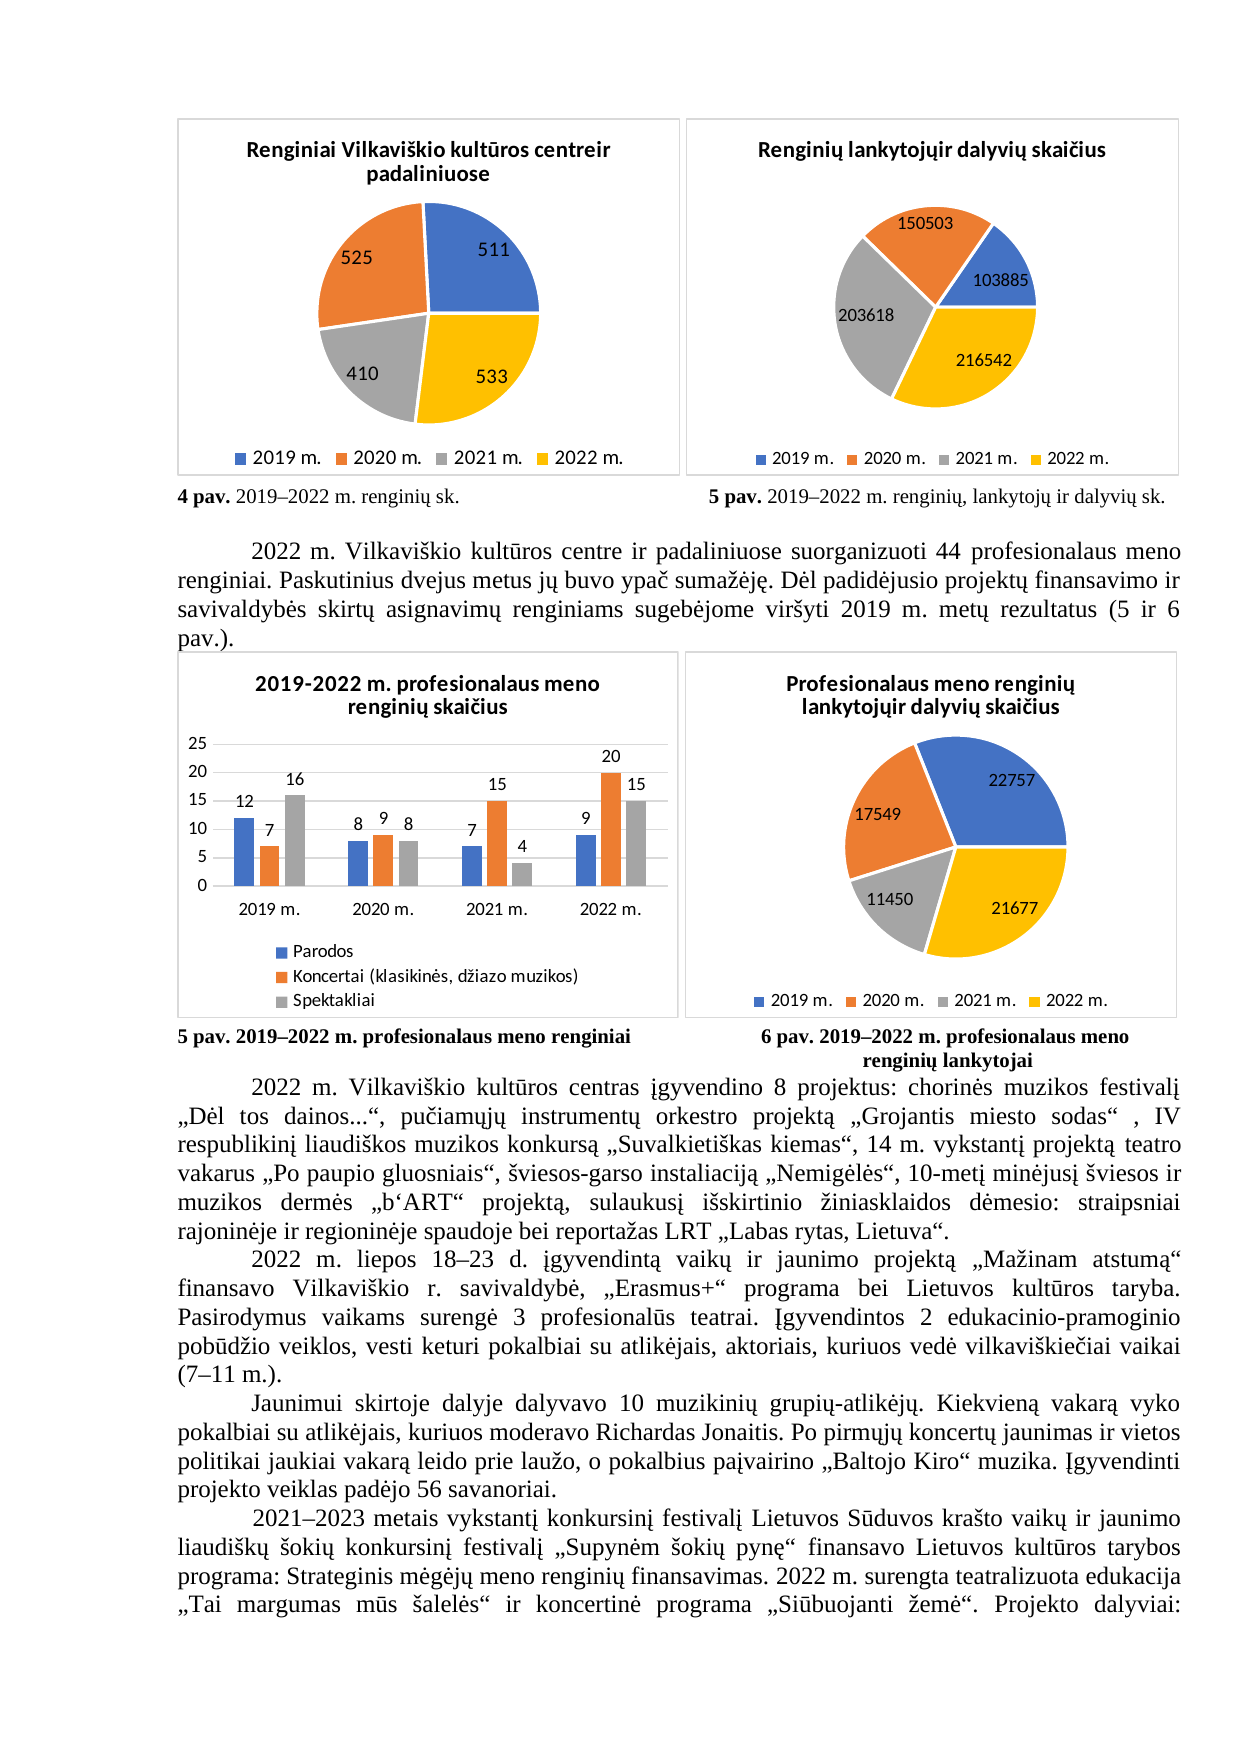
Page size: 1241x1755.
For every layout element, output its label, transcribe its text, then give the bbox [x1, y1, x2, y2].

text 2022 m. Vilkaviškio kultūros centre ir padaliniuose suorganizuoti 44 profesionalaus meno renginiai. Paskutinius dvejus metus jų buvo ypač sumažėję. Dėl padidėjusio projektų finansavimo ir savivaldybės skirtų asignavimų renginiams sugebėjome viršyti 2019 m. metų rezultatus (5 ir 6 pav.). [177, 536, 1181, 651]
text 2021–2023 metais vykstantį konkursinį festivalį Lietuvos Sūduvos krašto vaikų ir jaunimo liaudiškų šokių konkursinį festivalį „Supynėm šokių pynę“ finansavo Lietuvos kultūros tarybos programa: Strateginis mėgėjų meno renginių finansavimas. 2022 m. surengta teatralizuota edukacija „Tai margumas mūs šalelės“ ir koncertinė programa „Siūbuojanti žemė“. Projekto dalyviai: [177, 1503, 1181, 1618]
text 4 pav. 2019–2022 m. renginių sk. 5 pav. 2019–2022 m. renginių, lankytojų ir dalyvių sk. [177, 483, 1181, 508]
text 2022 m. Vilkaviškio kultūros centras įgyvendino 8 projektus: chorinės muzikos festivalį „Dėl tos dainos...“, pučiamųjų instrumentų orkestro projektą „Grojantis miesto sodas“ , IV respublikinį liaudiškos muzikos konkursą „Suvalkietiškas kiemas“, 14 m. vykstantį projektą teatro vakarus „Po paupio gluosniais“, šviesos-garso instaliaciją „Nemigėlės“, 10-metį minėjusį šviesos ir muzikos dermės „b‘ART“ projektą, sulaukusį išskirtinio žiniasklaidos dėmesio: straipsniai rajoninėje ir regioninėje spaudoje bei reportažas LRT „Labas rytas, Lietuva“. [177, 1072, 1181, 1244]
text Jaunimui skirtoje dalyje dalyvavo 10 muzikinių grupių-atlikėjų. Kiekvieną vakarą vyko pokalbiai su atlikėjais, kuriuos moderavo Richardas Jonaitis. Po pirmųjų koncertų jaunimas ir vietos politikai jaukiai vakarą leido prie laužo, o pokalbius paįvairino „Baltojo Kiro“ muzika. Įgyvendinti projekto veiklas padėjo 56 savanoriai. [177, 1388, 1181, 1503]
text renginių lankytojai [177, 1048, 1181, 1072]
text 5 pav. 2019–2022 m. profesionalaus meno renginiai 6 pav. 2019–2022 m. profesionalaus meno [177, 1024, 1181, 1048]
text 2022 m. liepos 18–23 d. įgyvendintą vaikų ir jaunimo projektą „Mažinam atstumą“ finansavo Vilkaviškio r. savivaldybė, „Erasmus+“ programa bei Lietuvos kultūros taryba. Pasirodymus vaikams surengė 3 profesionalūs teatrai. Įgyvendintos 2 edukacinio-pramoginio pobūdžio veiklos, vesti keturi pokalbiai su atlikėjais, aktoriais, kuriuos vedė vilkaviškiečiai vaikai (7–11 m.). [177, 1244, 1181, 1388]
